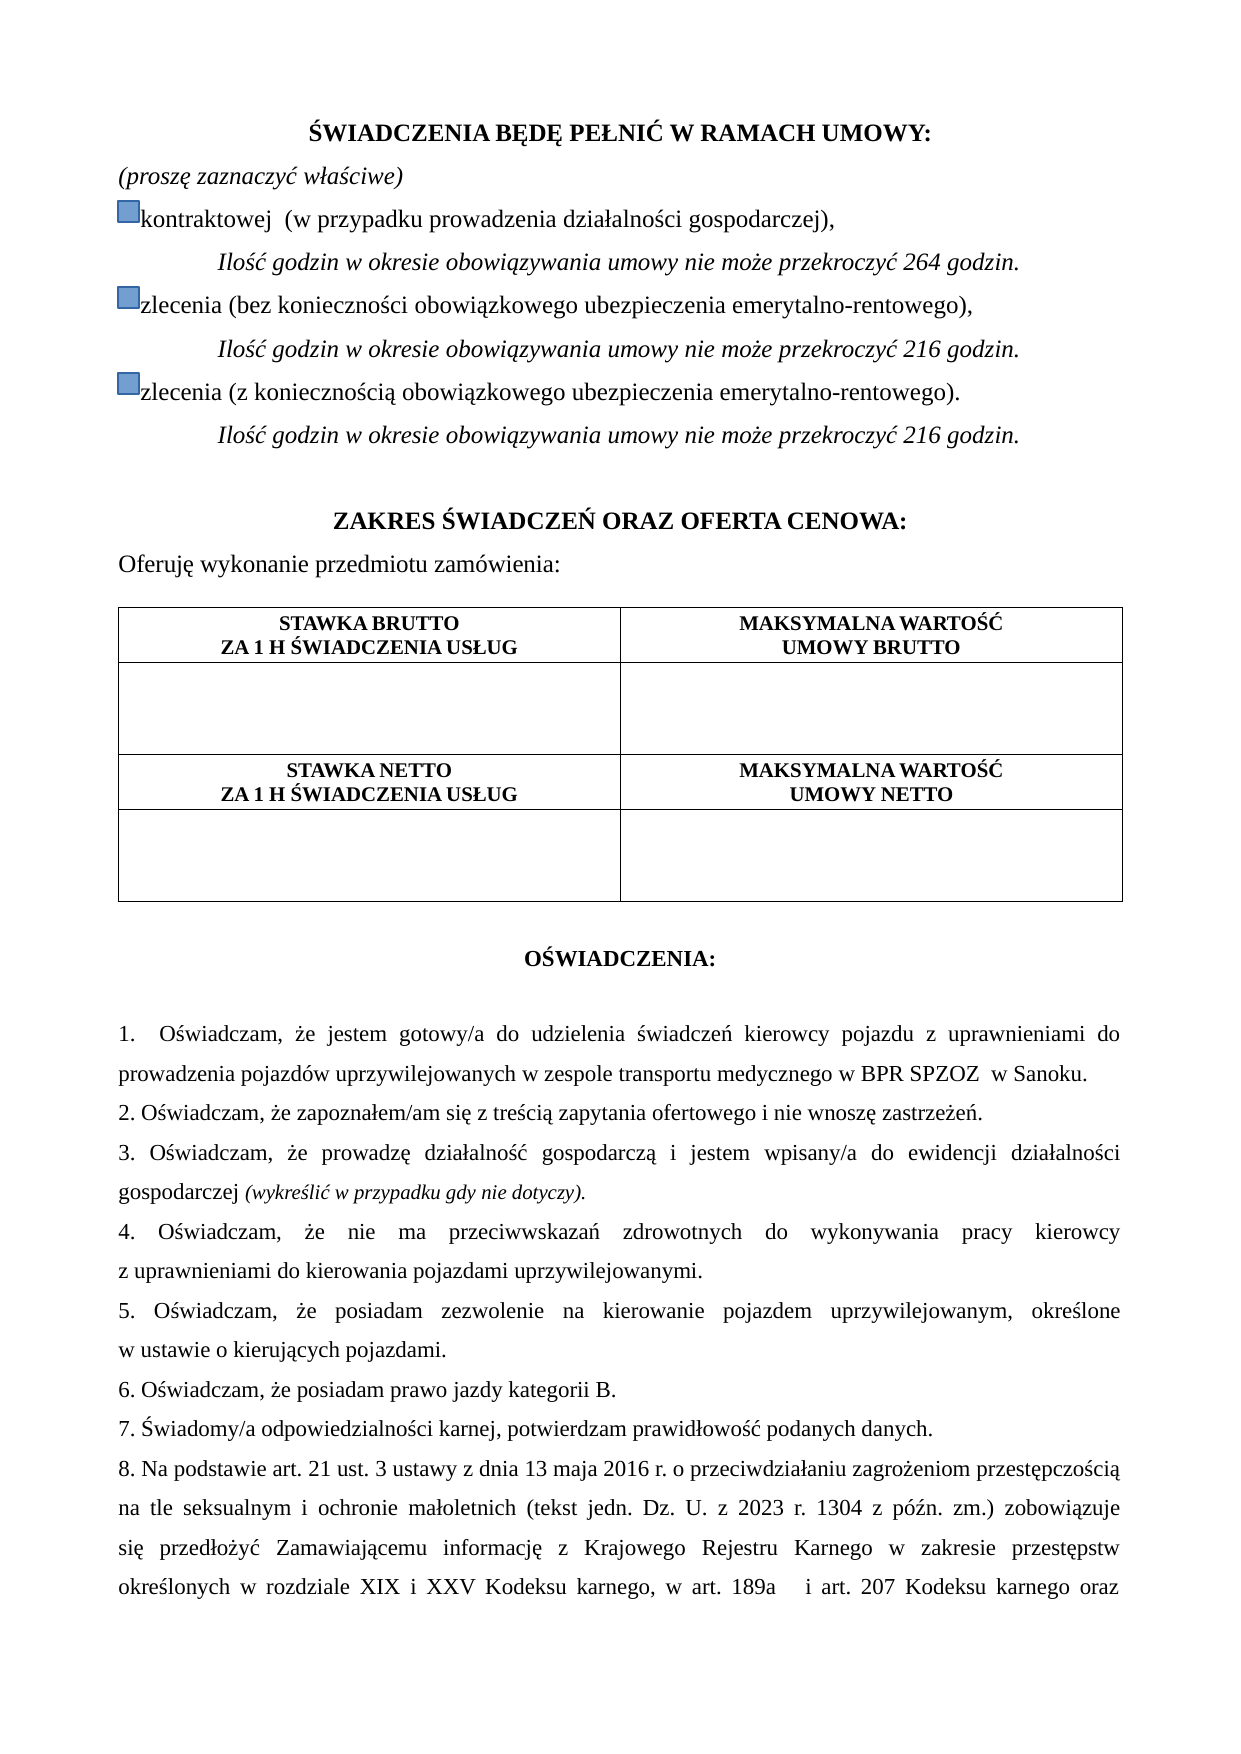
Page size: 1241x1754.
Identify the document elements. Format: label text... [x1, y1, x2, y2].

text 1. Oświadczam, że jestem gotowy/a do udzielenia świadczeń kierowcy pojazdu z uprawnieniami do prowadzenia pojazdów uprzywilejowanych w zespole transportu medycznego w BPR SPZOZ w Sanoku. [118, 1020, 1122, 1086]
text (proszę zaznaczyć właściwe) [118, 161, 1122, 190]
table_cell [119, 810, 620, 901]
text zlecenia (z koniecznością obowiązkowego ubezpieczenia emerytalno-rentowego). [118, 377, 1122, 406]
table_cell [621, 663, 1122, 754]
text OŚWIADCZENIA: [118, 945, 1122, 971]
text kontraktowej (w przypadku prowadzenia działalności gospodarczej), [118, 204, 1122, 233]
text Ilość godzin w okresie obowiązywania umowy nie może przekroczyć 264 godzin. [118, 247, 1122, 276]
table_header STAWKA BRUTTO ZA 1 H ŚWIADCZENIA USŁUG [119, 608, 620, 662]
text zlecenia (bez konieczności obowiązkowego ubezpieczenia emerytalno-rentowego), [118, 291, 1122, 319]
text 4. Oświadczam, że nie ma przeciwwskazań zdrowotnych do wykonywania pracy kierowcy z uprawnieniami do kierowania pojazdami uprzywilejowanymi. [118, 1218, 1122, 1284]
text ZAKRES ŚWIADCZEŃ ORAZ OFERTA CENOWA: [118, 506, 1122, 535]
table_cell STAWKA NETTO ZA 1 H ŚWIADCZENIA USŁUG [119, 755, 620, 809]
text Ilość godzin w okresie obowiązywania umowy nie może przekroczyć 216 godzin. [118, 334, 1122, 362]
text 7. Świadomy/a odpowiedzialności karnej, potwierdzam prawidłowość podanych danych. [118, 1415, 1122, 1442]
table_cell MAKSYMALNA WARTOŚĆ UMOWY NETTO [621, 755, 1122, 809]
table_cell [621, 810, 1122, 901]
table_header MAKSYMALNA WARTOŚĆ UMOWY BRUTTO [621, 608, 1122, 662]
table_cell [119, 663, 620, 754]
text 2. Oświadczam, że zapoznałem/am się z treścią zapytania ofertowego i nie wnoszę zastrzeżeń. [118, 1099, 1122, 1126]
text Ilość godzin w okresie obowiązywania umowy nie może przekroczyć 216 godzin. [118, 420, 1122, 449]
text 8. Na podstawie art. 21 ust. 3 ustawy z dnia 13 maja 2016 r. o przeciwdziałaniu zagrożeniom przestępczością na tle seksualnym i ochronie małoletnich (tekst jedn. Dz. U. z 2023 r. 1304 z późn. zm.) zobowiązuje się przedłożyć Zamawiającemu informację z Krajowego Rejestru Karnego w zakresie przestępstw określonych w rozdziale XIX i XXV Kodeksu karnego, w art. 189a i art. 207 Kodeksu karnego oraz [118, 1455, 1122, 1599]
text 5. Oświadczam, że posiadam zezwolenie na kierowanie pojazdem uprzywilejowanym, określone w ustawie o kierujących pojazdami. [118, 1297, 1122, 1363]
text Oferuję wykonanie przedmiotu zamówienia: [118, 549, 1122, 578]
text ŚWIADCZENIA BĘDĘ PEŁNIĆ W RAMACH UMOWY: [118, 118, 1122, 147]
text 3. Oświadczam, że prowadzę działalność gospodarczą i jestem wpisany/a do ewidencji działalności gospodarczej (wykreślić w przypadku gdy nie dotyczy). [118, 1139, 1122, 1205]
text 6. Oświadczam, że posiadam prawo jazdy kategorii B. [118, 1376, 1122, 1402]
